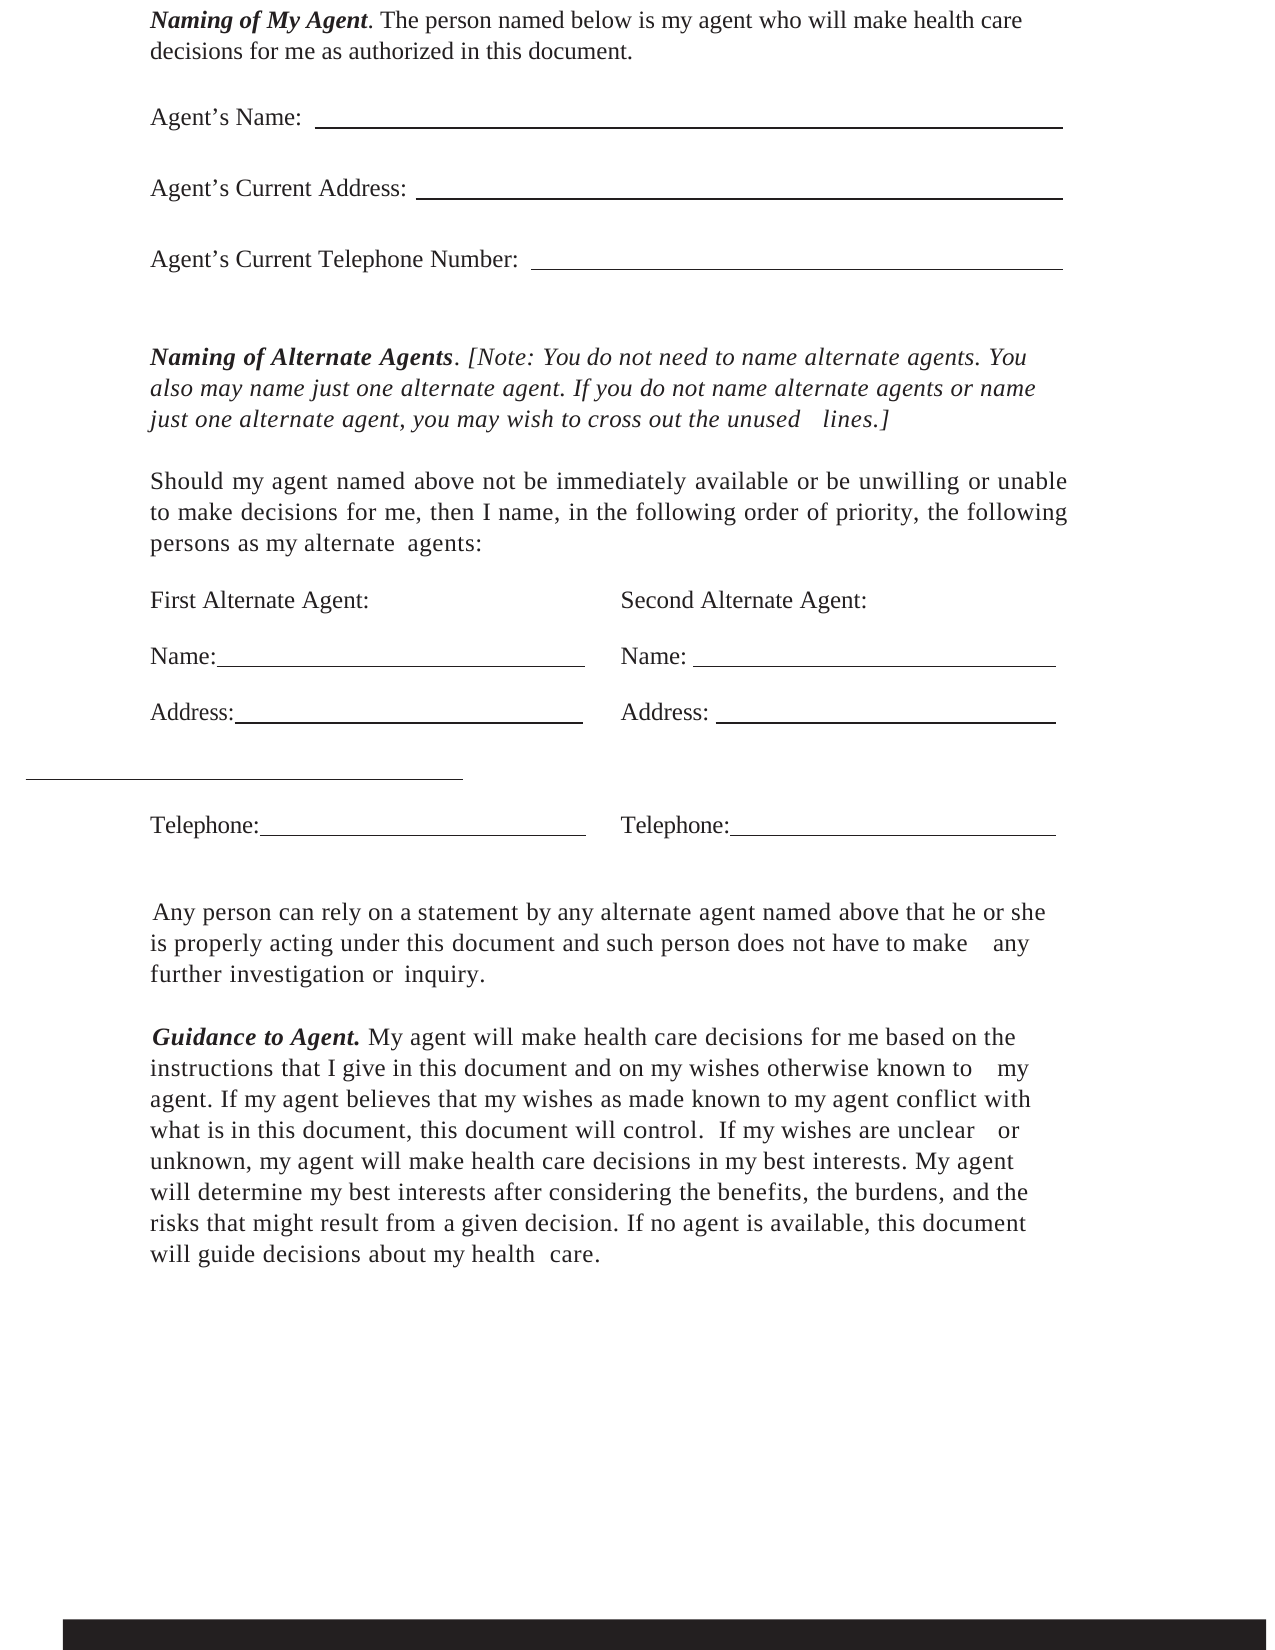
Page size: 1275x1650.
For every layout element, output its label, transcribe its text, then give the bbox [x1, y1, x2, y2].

text unknown, my agent will make health care decisions in my best interests. My agent will determine my best interests after considering the benefits, the burdens, and the risks that might result from a given decision. If no agent is available, this document will guide decisions about my health care. [150, 1146, 1053, 1268]
text First Alternate Agent: Second Alternate Agent: [150, 585, 1067, 613]
text Naming of My Agent. The person named below is my agent who will make health care decisions for me as authorized in this document. [150, 5, 1024, 65]
text Address: Address: [150, 697, 1067, 726]
text Telephone: Telephone: [150, 810, 1067, 838]
text Naming of Alternate Agents. [Note: You do not need to name alternate agents. You also may name just one alternate agent. If you do not name alternate agents or name just one alternate agent, you may wish to cross out the unused lines.] [150, 342, 1067, 433]
text further investigation or inquiry. [150, 959, 1067, 988]
text Any person can rely on a statement by any alternate agent named above that he or she is properly acting under this document and such person does not have to make any [150, 897, 1053, 957]
text Should my agent named above not be immediately available or be unwilling or unable to make decisions for me, then I name, in the following order of priority, the following persons as my alternate agents: [150, 466, 1068, 557]
text Agent’s Current Address: [150, 173, 1067, 202]
text Guidance to Agent. My agent will make health care decisions for me based on the instructions that I give in this document and on my wishes otherwise known to my [150, 1022, 1067, 1082]
text Agent’s Name: [150, 102, 1067, 131]
text Name: Name: [150, 641, 1067, 670]
text agent. If my agent believes that my wishes as made known to my agent conflict with what is in this document, this document will control. If my wishes are unclear or [150, 1084, 1067, 1144]
text Agent’s Current Telephone Number: [150, 244, 1067, 273]
